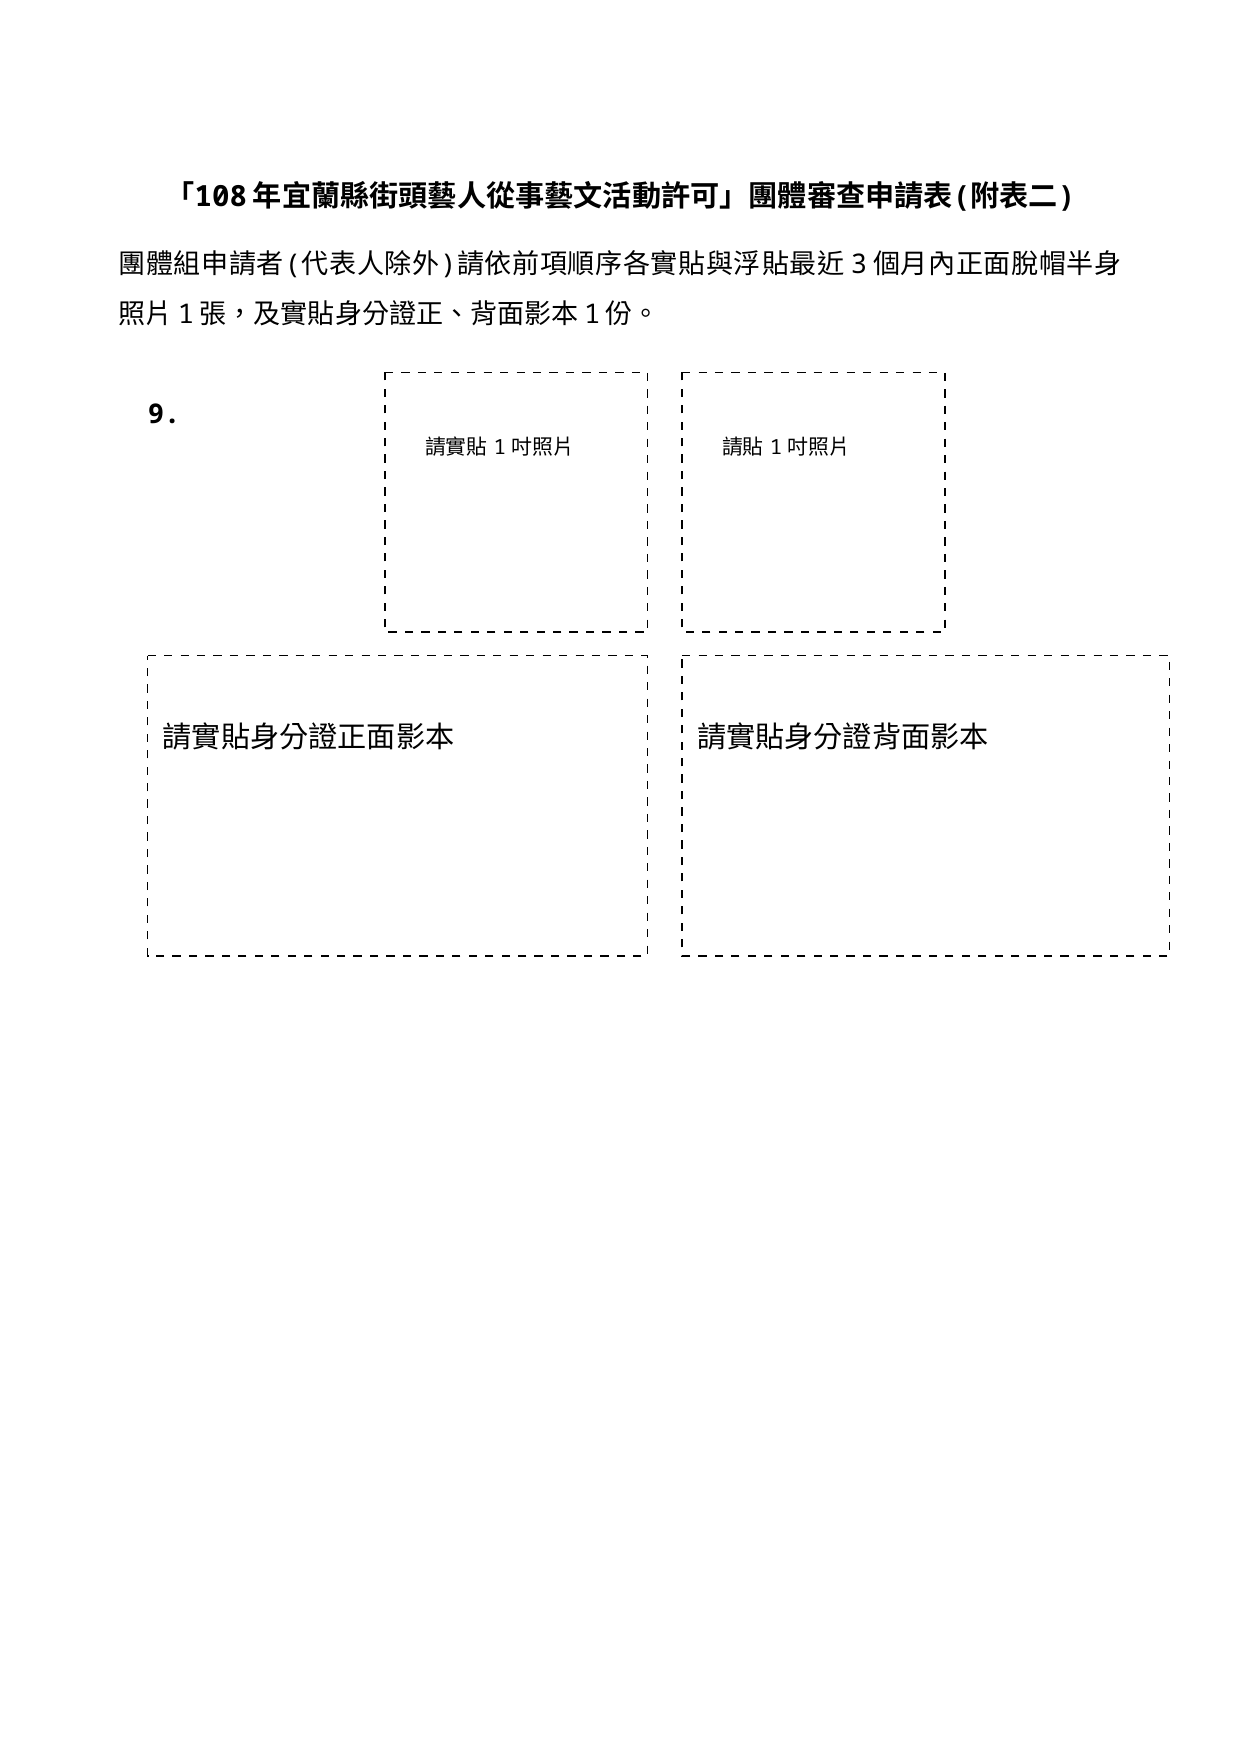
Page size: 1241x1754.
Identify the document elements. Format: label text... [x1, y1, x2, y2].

text 「108年宜蘭縣街頭藝人從事藝文活動許可」團體審查申請表(附表二) [118, 173, 1122, 215]
text 9. [118, 383, 385, 433]
text 團體組申請者(代表人除外)請依前項順序各實貼與浮貼最近3個月內正面脫帽半身照片1張，及實貼身分證正、背面影本1份。 [118, 233, 1122, 333]
text [945, 383, 1122, 433]
text [648, 383, 682, 433]
